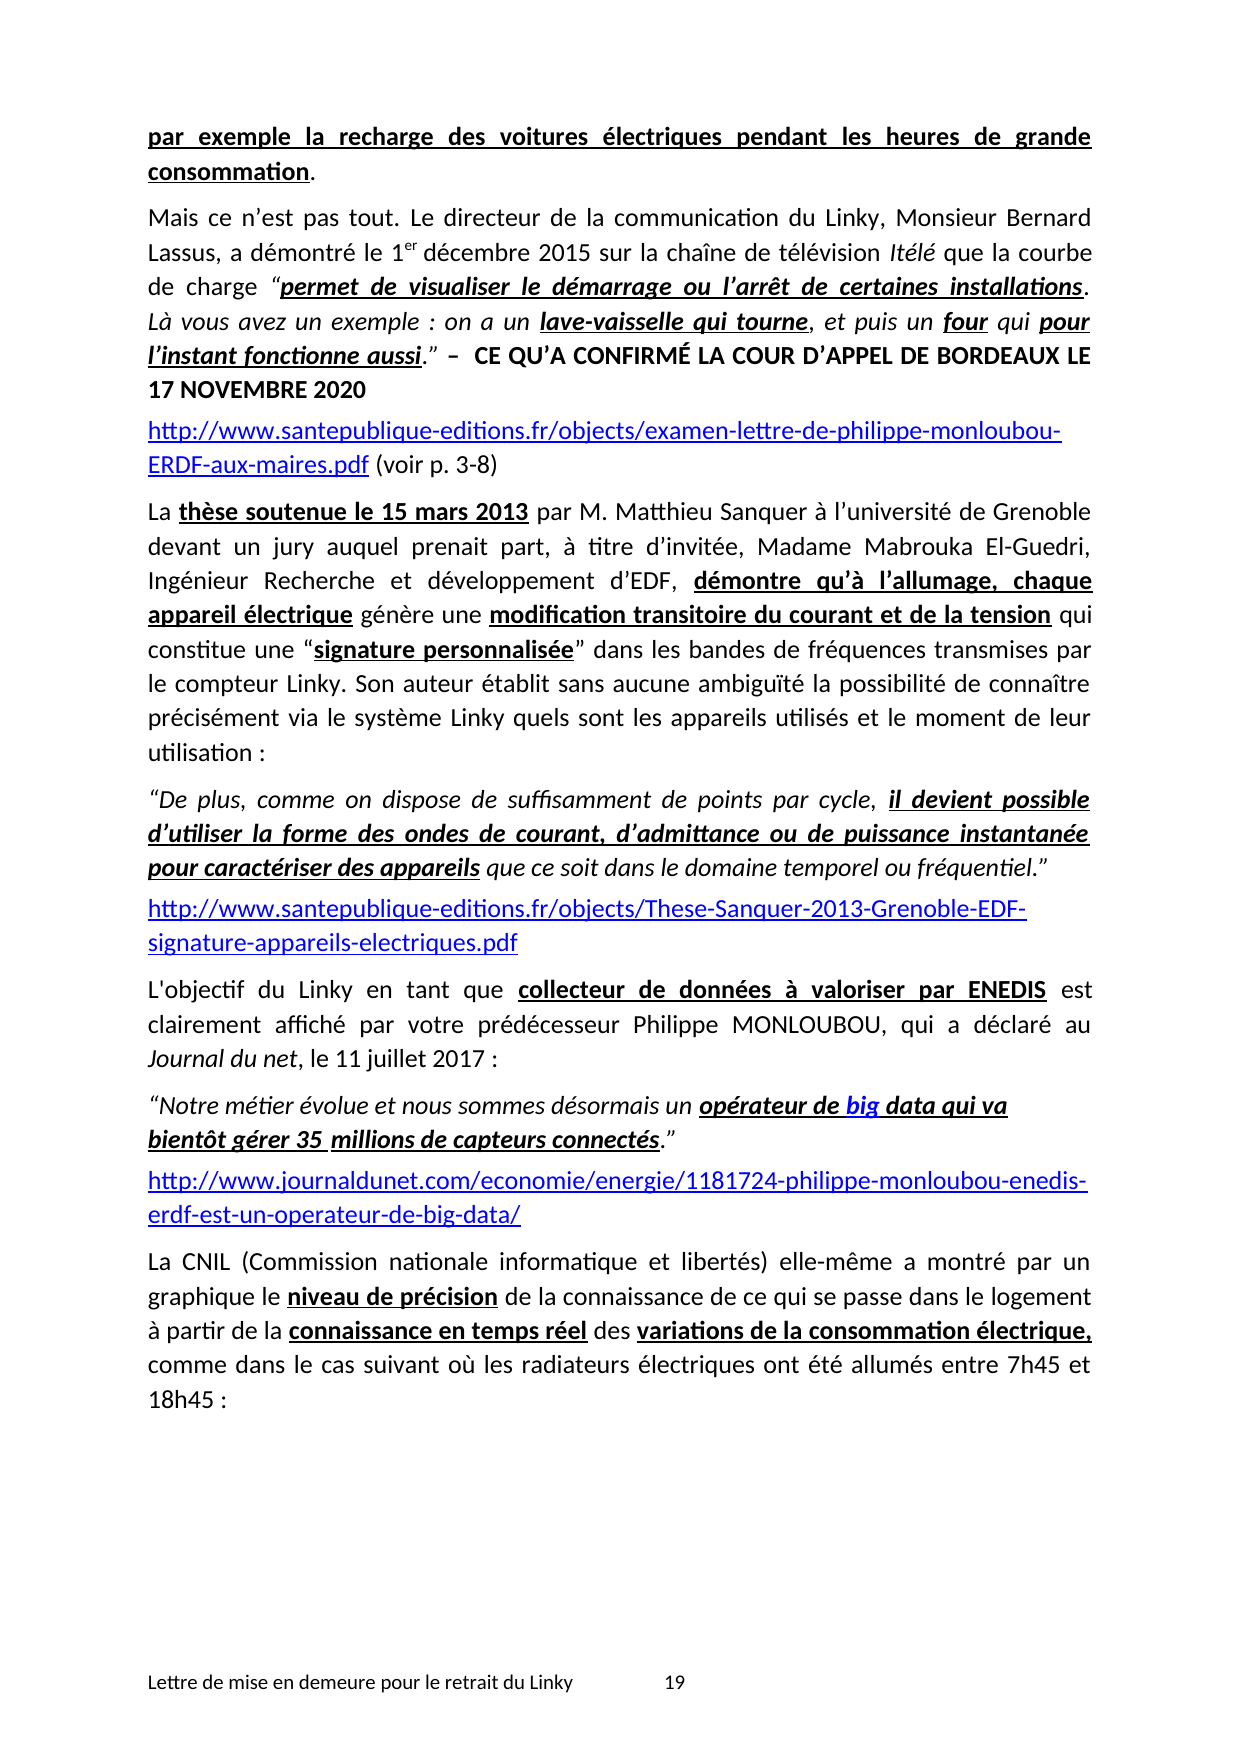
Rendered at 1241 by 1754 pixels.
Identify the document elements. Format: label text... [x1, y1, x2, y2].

text La CNIL (Commission nationale informatique et libertés) elle-même a montré par un graphique le niveau de précision de la connaissance de ce qui se passe dans le logement à partir de la connaissance en temps réel des variations de la consommation électrique, comme dans le cas suivant où les radiateurs électriques ont été allumés entre 7h45 et 18h45 : [148, 1243, 1092, 1415]
text http://www.santepublique-editions.fr/objects/examen-lettre-de-philippe-monloubou-ERDF-aux-maires.pdf (voir p. 3-8) [148, 412, 1092, 481]
text “Notre métier évolue et nous sommes désormais un opérateur de big data qui va bientôt gérer 35 millions de capteurs connectés.” [148, 1087, 1010, 1156]
text http://www.journaldunet.com/economie/energie/1181724-philippe-monloubou-enedis-erdf-est-un-operateur-de-big-data/ [148, 1162, 1092, 1231]
text http://www.santepublique-editions.fr/objects/These-Sanquer-2013-Grenoble-EDF-signature-appareils-electriques.pdf [148, 890, 1092, 959]
text consommation. [148, 149, 1092, 187]
text L'objectif du Linky en tant que collecteur de données à valoriser par ENEDIS est clairement affiché par votre prédécesseur Philippe MONLOUBOU, qui a déclaré au Journal du net, le 11 juillet 2017 : [148, 971, 1092, 1074]
text par exemple la recharge des voitures électriques pendant les heures de grande [148, 118, 1092, 147]
text Mais ce n’est pas tout. Le directeur de la communication du Linky, Monsieur Bernard Lassus, a démontré le 1er décembre 2015 sur la chaîne de télévision Itélé que la courbe de charge “permet de visualiser le démarrage ou l’arrêt de certaines installations. Là vous avez un exemple : on a un lave-vaisselle qui tourne, et puis un four qui pour l’instant fonctionne aussi.” – CE QU’A CONFIRMÉ LA COUR D’APPEL DE BORDEAUX LE 17 NOVEMBRE 2020 [148, 199, 1092, 406]
text La thèse soutenue le 15 mars 2013 par M. Matthieu Sanquer à l’université de Grenoble devant un jury auquel prenait part, à titre d’invitée, Madame Mabrouka El-Guedri, Ingénieur Recherche et développement d’EDF, démontre qu’à l’allumage, chaque appareil électrique génère une modification transitoire du courant et de la tension qui constitue une “signature personnalisée” dans les bandes de fréquences transmises par le compteur Linky. Son auteur établit sans aucune ambiguïté la possibilité de connaître précisément via le système Linky quels sont les appareils utilisés et le moment de leur utilisation : [148, 493, 1092, 768]
text “De plus, comme on dispose de suffisamment de points par cycle, il devient possible d’utiliser la forme des ondes de courant, d’admittance ou de puissance instantanée pour caractériser des appareils que ce soit dans le domaine temporel ou fréquentiel.” [148, 781, 1092, 884]
